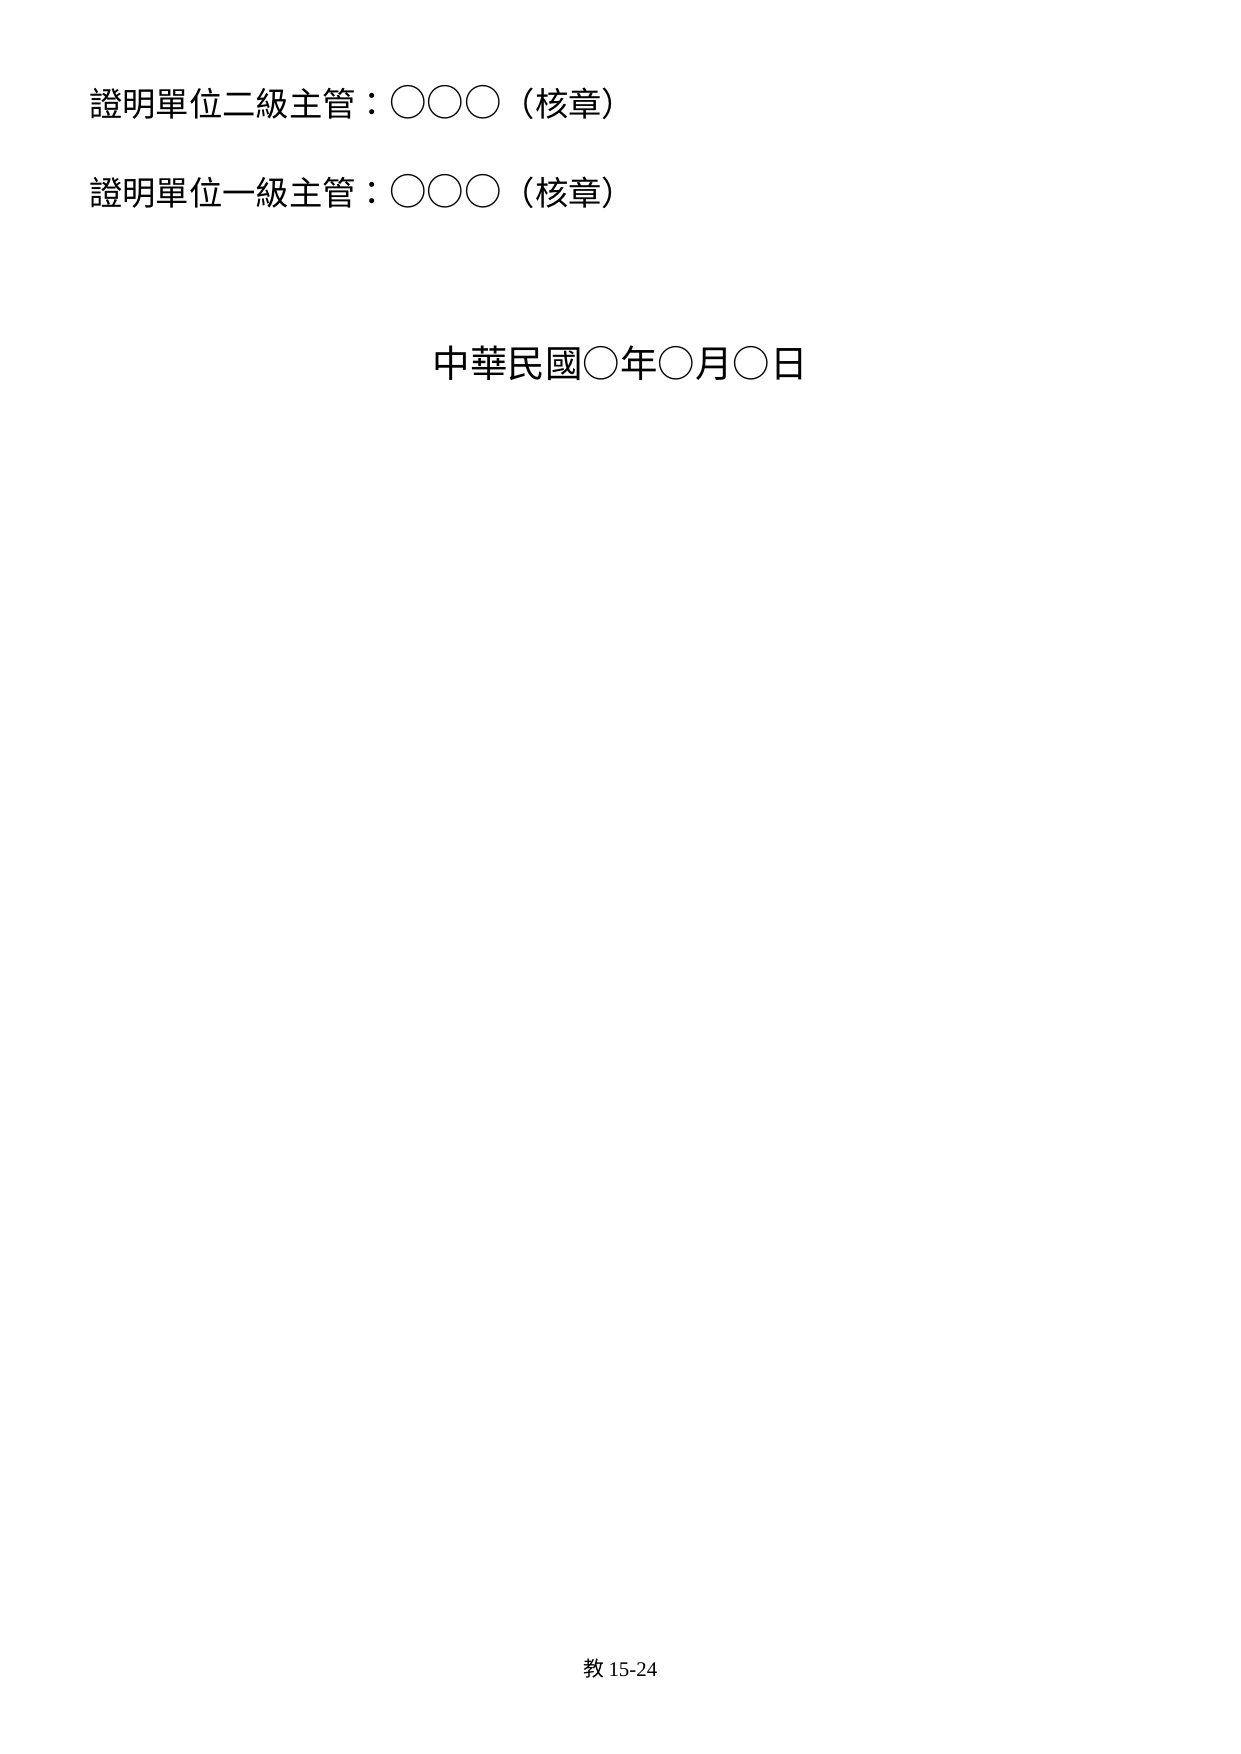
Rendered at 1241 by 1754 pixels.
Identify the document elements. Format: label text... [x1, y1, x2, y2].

text 中華民國○年○月○日 [89, 334, 1151, 388]
text 證明單位二級主管：○○○（核章） [89, 74, 1151, 127]
text 證明單位一級主管：○○○（核章） [89, 164, 1151, 216]
